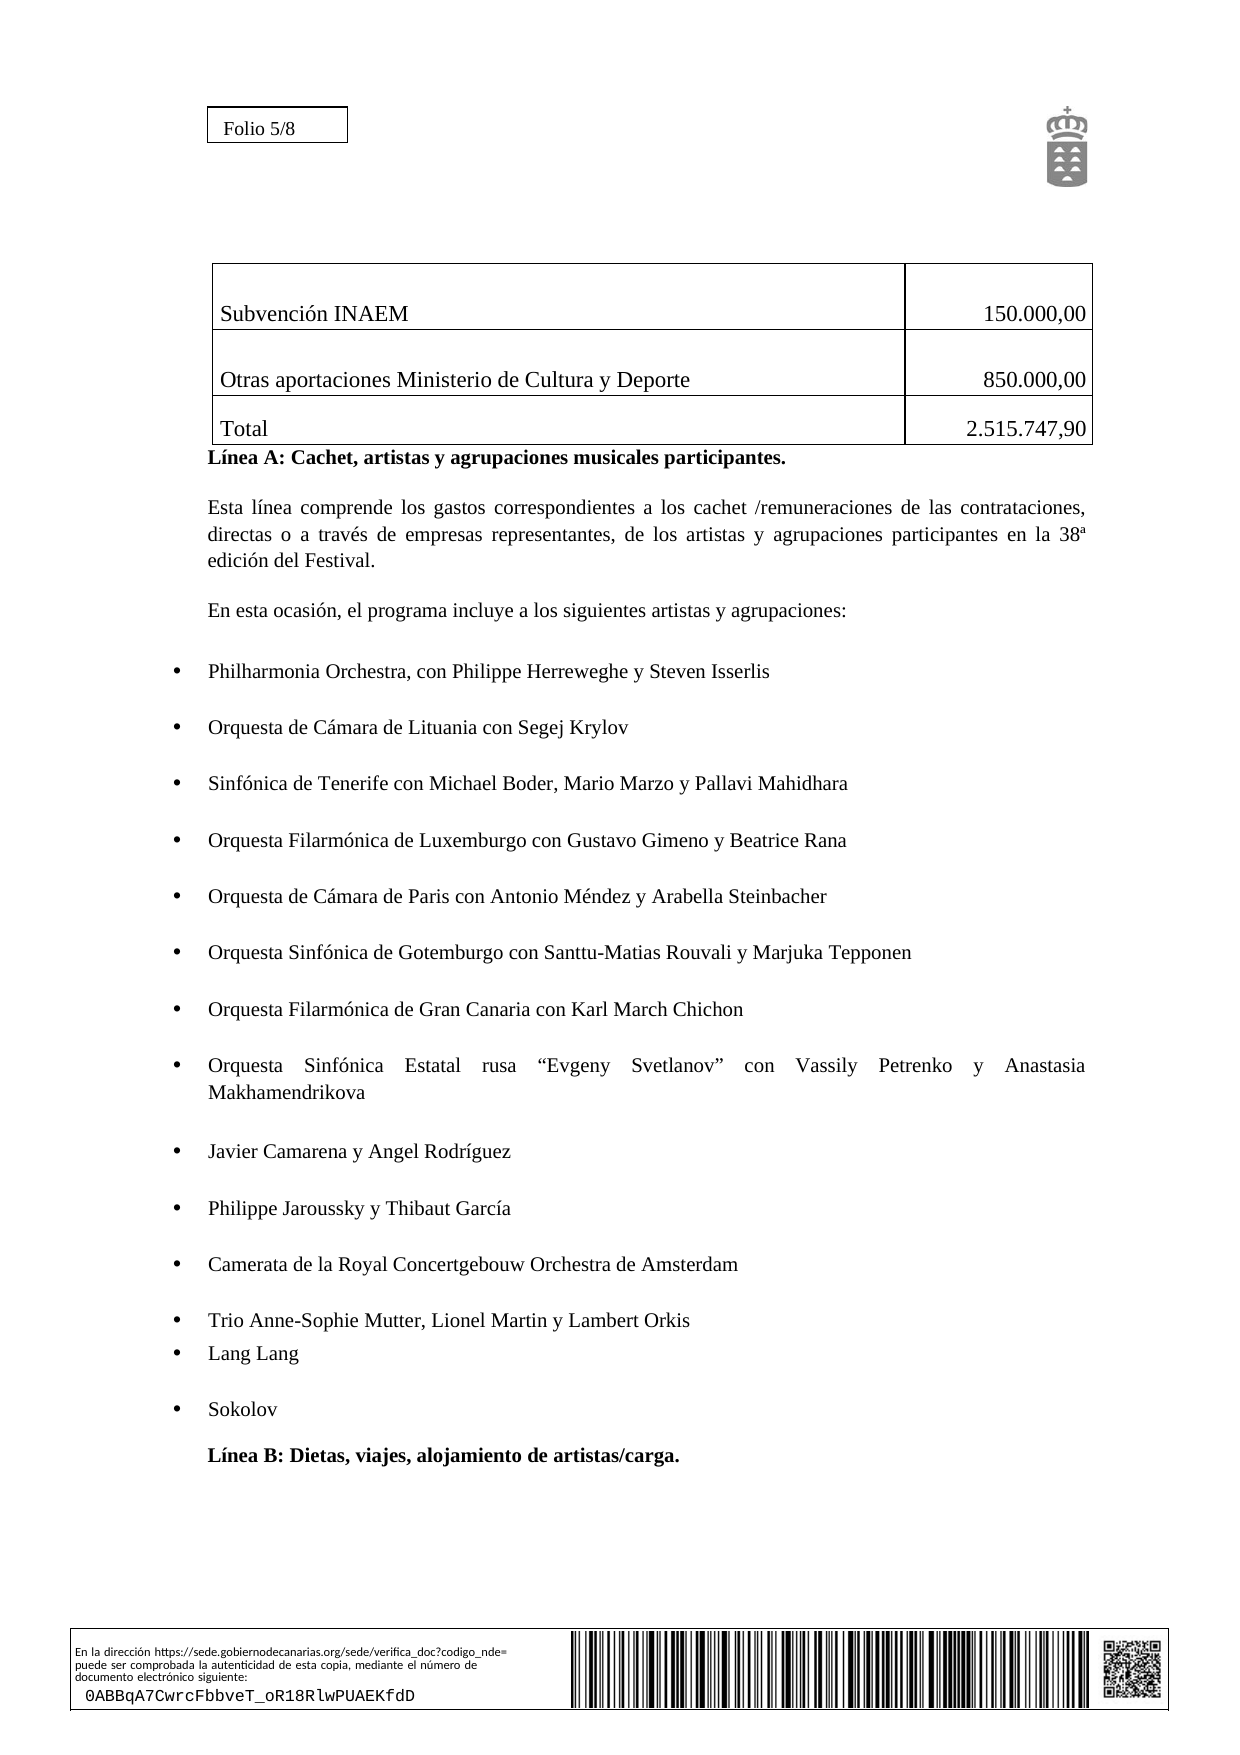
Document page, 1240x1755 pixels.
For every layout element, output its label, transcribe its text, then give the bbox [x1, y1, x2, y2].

table_cell Subvención INAEM [213, 264, 904, 329]
text En esta ocasión, el programa incluye a los siguientes artistas y agrupaciones: [207, 598, 1087, 622]
text Línea A: Cachet, artistas y agrupaciones musicales participantes. [207, 445, 1087, 469]
list Orquesta de Cámara de Lituania con Segej Krylov [173, 713, 1087, 739]
list Orquesta Sinfónica Estatal rusa “Evgeny Svetlanov” con Vassily Petrenko y Anastasia Makhamendrikova [173, 1051, 1087, 1104]
list Javier Camarena y Angel Rodríguez [173, 1137, 1087, 1164]
list Lang Lang [173, 1339, 1087, 1365]
table_cell 150.000,00 [906, 264, 1092, 329]
list Orquesta Filarmónica de Gran Canaria con Karl March Chichon [173, 994, 1087, 1021]
text Esta línea comprende los gastos correspondientes a los cachet /remuneraciones de las contrataciones, directas o a través de empresas representantes, de los artistas y agrupaciones participantes en la 38ª edición del Festival. [207, 495, 1087, 572]
table_cell 2.515.747,90 [906, 396, 1092, 444]
text Línea B: Dietas, viajes, alojamiento de artistas/carga. [207, 1443, 1087, 1467]
list Orquesta Sinfónica de Gotemburgo con Santtu-Matias Rouvali y Marjuka Tepponen [173, 938, 1087, 965]
list Trio Anne-Sophie Mutter, Lionel Martin y Lambert Orkis [173, 1306, 1087, 1333]
list Orquesta de Cámara de Paris con Antonio Méndez y Arabella Steinbacher [173, 882, 1087, 908]
table_cell Otras aportaciones Ministerio de Cultura y Deporte [213, 330, 904, 395]
list Camerata de la Royal Concertgebouw Orchestra de Amsterdam [173, 1250, 1087, 1276]
table_cell Total [213, 396, 904, 444]
list Philippe Jaroussky y Thibaut García [173, 1194, 1087, 1220]
list Orquesta Filarmónica de Luxemburgo con Gustavo Gimeno y Beatrice Rana [173, 826, 1087, 852]
list Philharmonia Orchestra, con Philippe Herreweghe y Steven Isserlis [173, 657, 1087, 683]
list Sinfónica de Tenerife con Michael Boder, Mario Marzo y Pallavi Mahidhara [173, 769, 1087, 796]
table_cell 850.000,00 [906, 330, 1092, 395]
list Sokolov [173, 1394, 1087, 1421]
